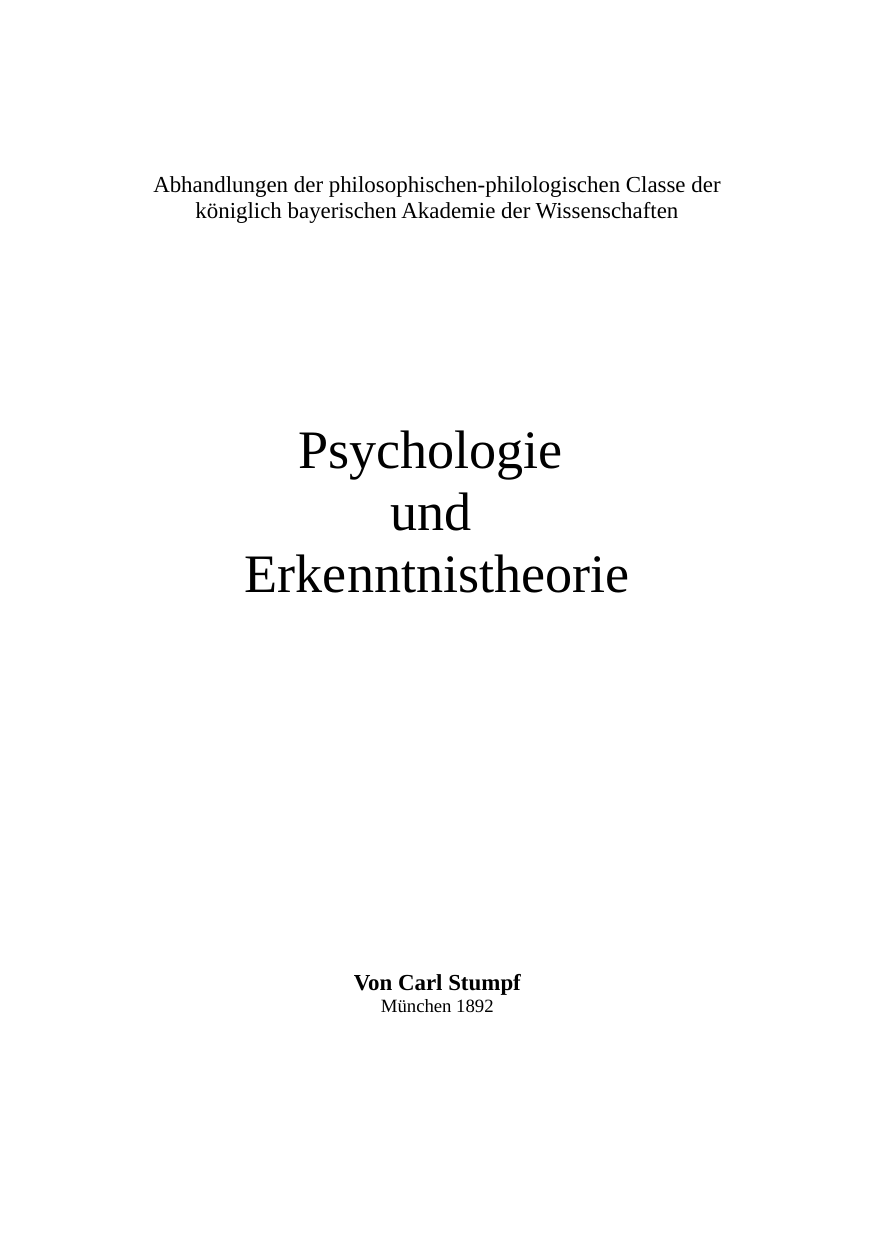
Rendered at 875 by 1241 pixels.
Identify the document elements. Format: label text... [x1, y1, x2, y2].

text Psychologie [118, 418, 756, 480]
text Erkenntnistheorie [118, 542, 756, 604]
text München 1892 [118, 995, 756, 1017]
text und [118, 480, 756, 542]
text Abhandlungen der philosophischen-philologischen Classe der königlich bayerischen Akademie der Wissenschaften [118, 171, 756, 223]
text Von Carl Stumpf [118, 969, 756, 995]
